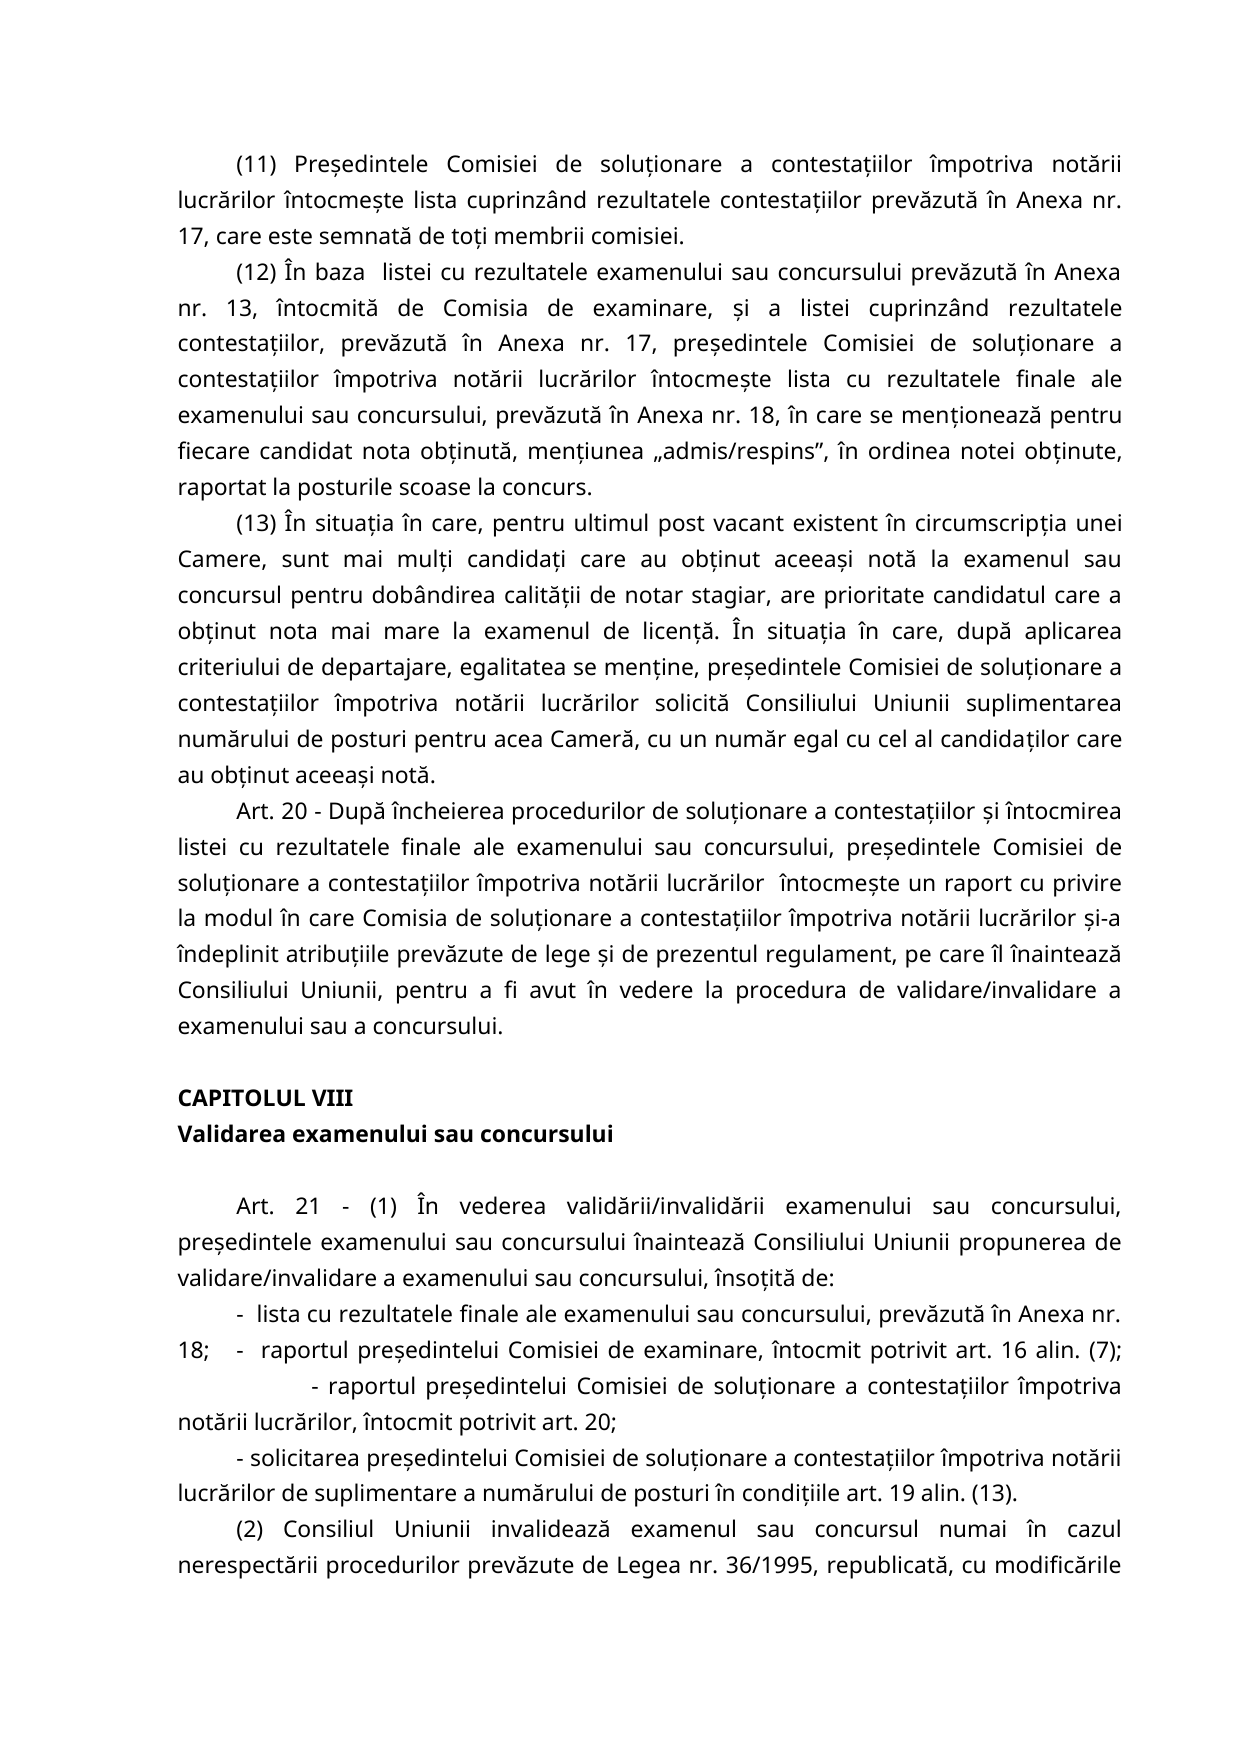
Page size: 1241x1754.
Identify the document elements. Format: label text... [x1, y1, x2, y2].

text Art. 20 - După încheierea procedurilor de soluţionare a contestaţiilor și întocmirea listei cu rezultatele finale ale examenului sau concursului, preşedintele Comisiei de soluţionare a contestaţiilor împotriva notării lucrărilor întocmește un raport cu privire la modul în care Comisia de soluţionare a contestaţiilor împotriva notării lucrărilor şi-a îndeplinit atribuţiile prevăzute de lege şi de prezentul regulament, pe care îl înaintează Consiliului Uniunii, pentru a fi avut în vedere la procedura de validare/invalidare a examenului sau a concursului. [177, 794, 1123, 1041]
text (11) Președintele Comisiei de soluţionare a contestaţiilor împotriva notării lucrărilor întocmește lista cuprinzând rezultatele contestațiilor prevăzută în Anexa nr. 17, care este semnată de toți membrii comisiei. [177, 148, 1123, 251]
text (12) În baza listei cu rezultatele examenului sau concursului prevăzută în Anexa nr. 13, întocmită de Comisia de examinare, și a listei cuprinzând rezultatele contestațiilor, prevăzută în Anexa nr. 17, președintele Comisiei de soluţionare a contestaţiilor împotriva notării lucrărilor întocmește lista cu rezultatele finale ale examenului sau concursului, prevăzută în Anexa nr. 18, în care se menționează pentru fiecare candidat nota obținută, mențiunea „admis/respins”, în ordinea notei obținute, raportat la posturile scoase la concurs. [177, 256, 1123, 502]
text Validarea examenului sau concursului [177, 1118, 1123, 1149]
text - lista cu rezultatele finale ale examenului sau concursului, prevăzută în Anexa nr. 18; - raportul președintelui Comisiei de examinare, întocmit potrivit art. 16 alin. (7); - raportul preşedintelui Comisiei de soluţionare a contestaţiilor împotriva notării lucrărilor, întocmit potrivit art. 20; [177, 1298, 1123, 1437]
text - solicitarea preşedintelui Comisiei de soluţionare a contestaţiilor împotriva notării lucrărilor de suplimentare a numărului de posturi în condițiile art. 19 alin. (13). [177, 1441, 1123, 1509]
text Art. 21 - (1) În vederea validării/invalidării examenului sau concursului, preşedintele examenului sau concursului înaintează Consiliului Uniunii propunerea de validare/invalidare a examenului sau concursului, însoţită de: [177, 1190, 1123, 1293]
text CAPITOLUL VIII [177, 1082, 1123, 1113]
text (13) În situația în care, pentru ultimul post vacant existent în circumscripția unei Camere, sunt mai mulți candidați care au obținut aceeași notă la examenul sau concursul pentru dobândirea calității de notar stagiar, are prioritate candidatul care a obținut nota mai mare la examenul de licență. În situația în care, după aplicarea criteriului de departajare, egalitatea se menține, președintele Comisiei de soluţionare a contestaţiilor împotriva notării lucrărilor solicită Consiliului Uniunii suplimentarea numărului de posturi pentru acea Cameră, cu un număr egal cu cel al candidaților care au obținut aceeași notă. [177, 507, 1123, 790]
text (2) Consiliul Uniunii invalidează examenul sau concursul numai în cazul nerespectării procedurilor prevăzute de Legea nr. 36/1995, republicată, cu modificările [177, 1513, 1123, 1581]
